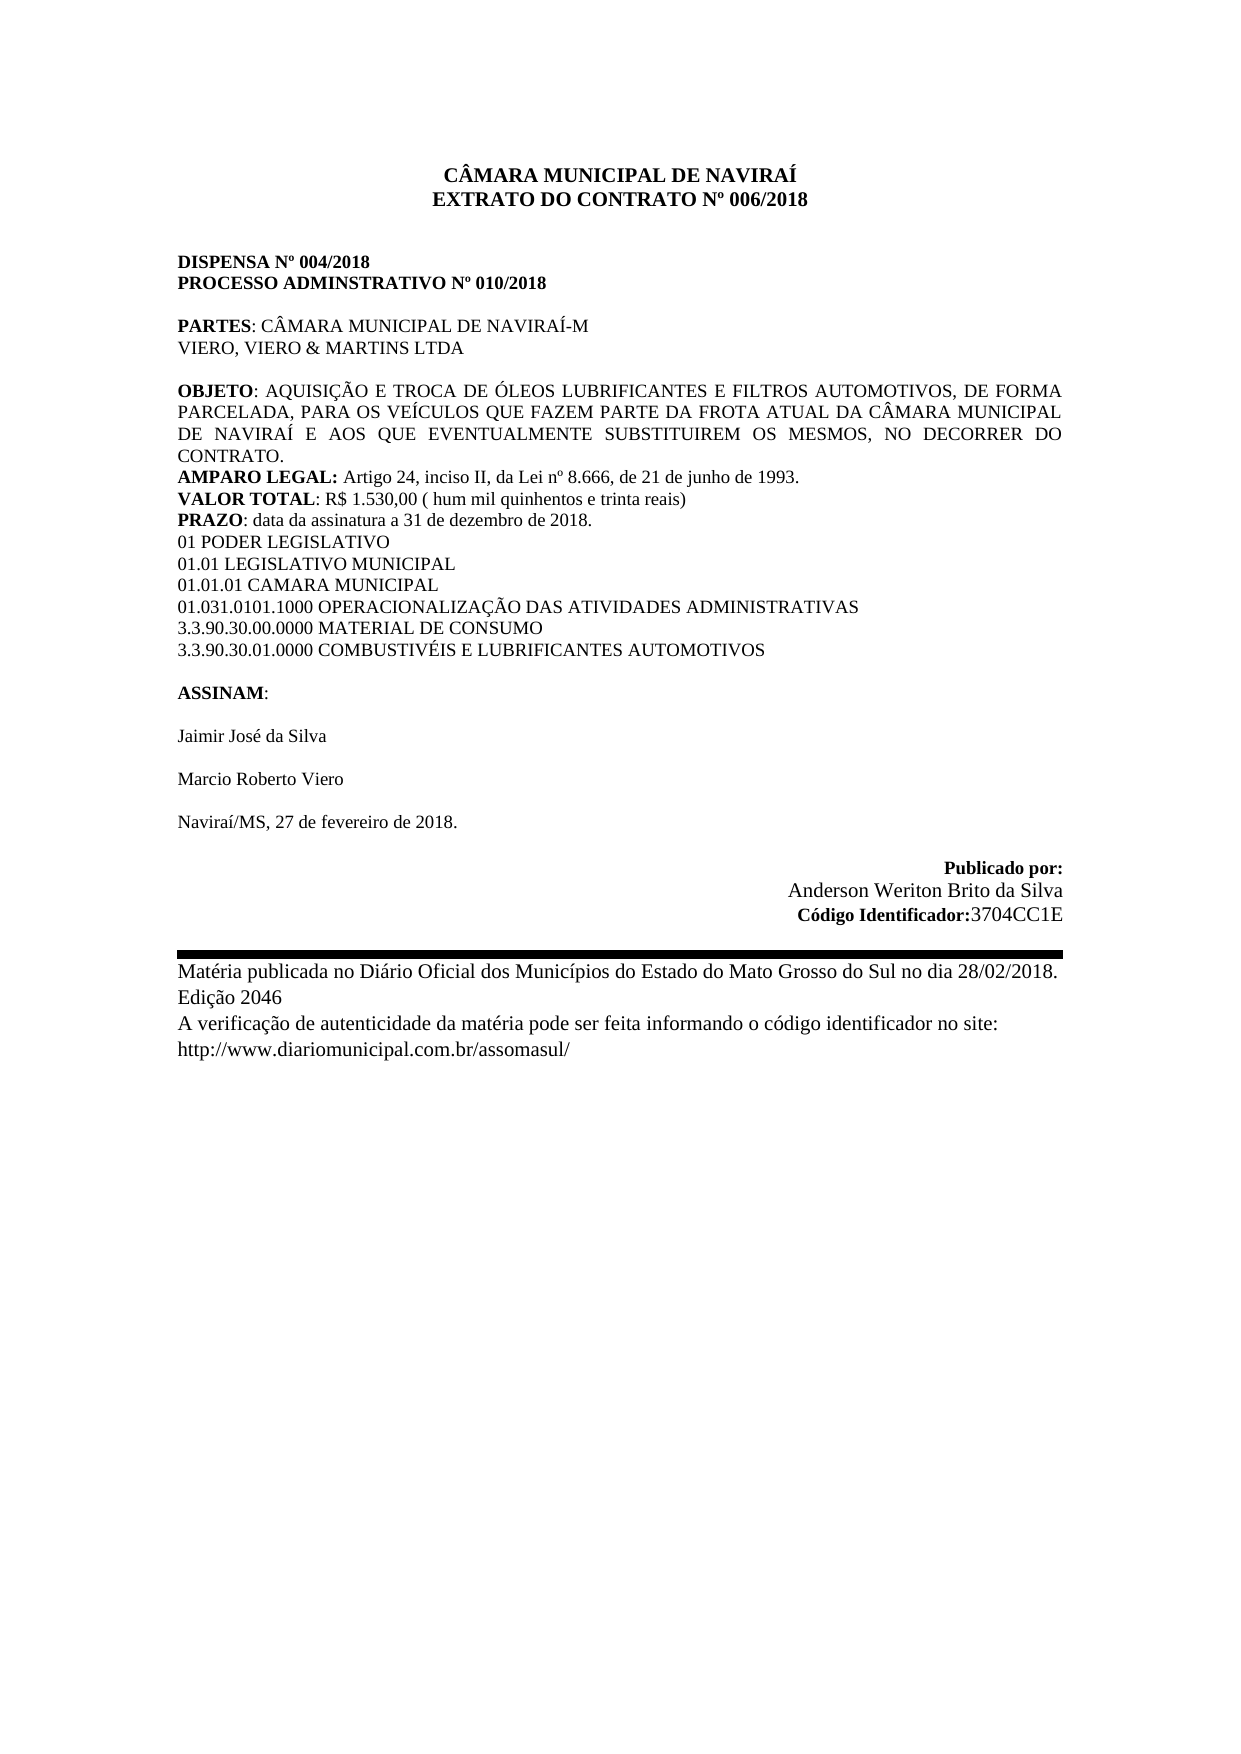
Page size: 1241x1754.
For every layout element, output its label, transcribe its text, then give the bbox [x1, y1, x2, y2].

text PROCESSO ADMINSTRATIVO Nº 010/2018 [177, 272, 1063, 294]
text ASSINAM: [177, 682, 1063, 703]
text VALOR TOTAL: R$ 1.530,00 ( hum mil quinhentos e trinta reais) [177, 488, 1063, 509]
text CÂMARA MUNICIPAL DE NAVIRAÍ EXTRATO DO CONTRATO Nº 006/2018 [177, 163, 1063, 211]
text OBJETO: AQUISIÇÃO E TROCA DE ÓLEOS LUBRIFICANTES E FILTROS AUTOMOTIVOS, DE FORMA PARCELADA, PARA OS VEÍCULOS QUE FAZEM PARTE DA FROTA ATUAL DA CÂMARA MUNICIPAL DE NAVIRAÍ E AOS QUE EVENTUALMENTE SUBSTITUIREM OS MESMOS, NO DECORRER DO CONTRATO. [177, 380, 1063, 466]
text Matéria publicada no Diário Oficial dos Municípios do Estado do Mato Grosso do Sul no dia 28/02/2018. Edição 2046 A verificação de autenticidade da matéria pode ser feita informando o código identificador no site: http://www.diariomunicipal.com.br/assomasul/ [177, 959, 1063, 1061]
text DISPENSA Nº 004/2018 [177, 251, 1063, 272]
text 01.01.01 CAMARA MUNICIPAL [177, 574, 1063, 596]
text Publicado por: Anderson Weriton Brito da Silva Código Identificador:3704CC1E [177, 833, 1063, 926]
text Jaimir José da Silva [177, 725, 1063, 746]
text 3.3.90.30.01.0000 COMBUSTIVÉIS E LUBRIFICANTES AUTOMOTIVOS [177, 639, 1063, 660]
text 3.3.90.30.00.0000 MATERIAL DE CONSUMO [177, 617, 1063, 639]
text 01.031.0101.1000 OPERACIONALIZAÇÃO DAS ATIVIDADES ADMINISTRATIVAS [177, 596, 1063, 617]
text VIERO, VIERO & MARTINS LTDA [177, 337, 1063, 358]
text 01 PODER LEGISLATIVO [177, 531, 1063, 552]
text AMPARO LEGAL: Artigo 24, inciso II, da Lei nº 8.666, de 21 de junho de 1993. [177, 466, 1063, 488]
text PRAZO: data da assinatura a 31 de dezembro de 2018. [177, 509, 1063, 531]
text PARTES: CÂMARA MUNICIPAL DE NAVIRAÍ-M [177, 315, 1063, 337]
text 01.01 LEGISLATIVO MUNICIPAL [177, 552, 1063, 574]
text Naviraí/MS, 27 de fevereiro de 2018. [177, 811, 1063, 833]
text Marcio Roberto Viero [177, 768, 1063, 789]
